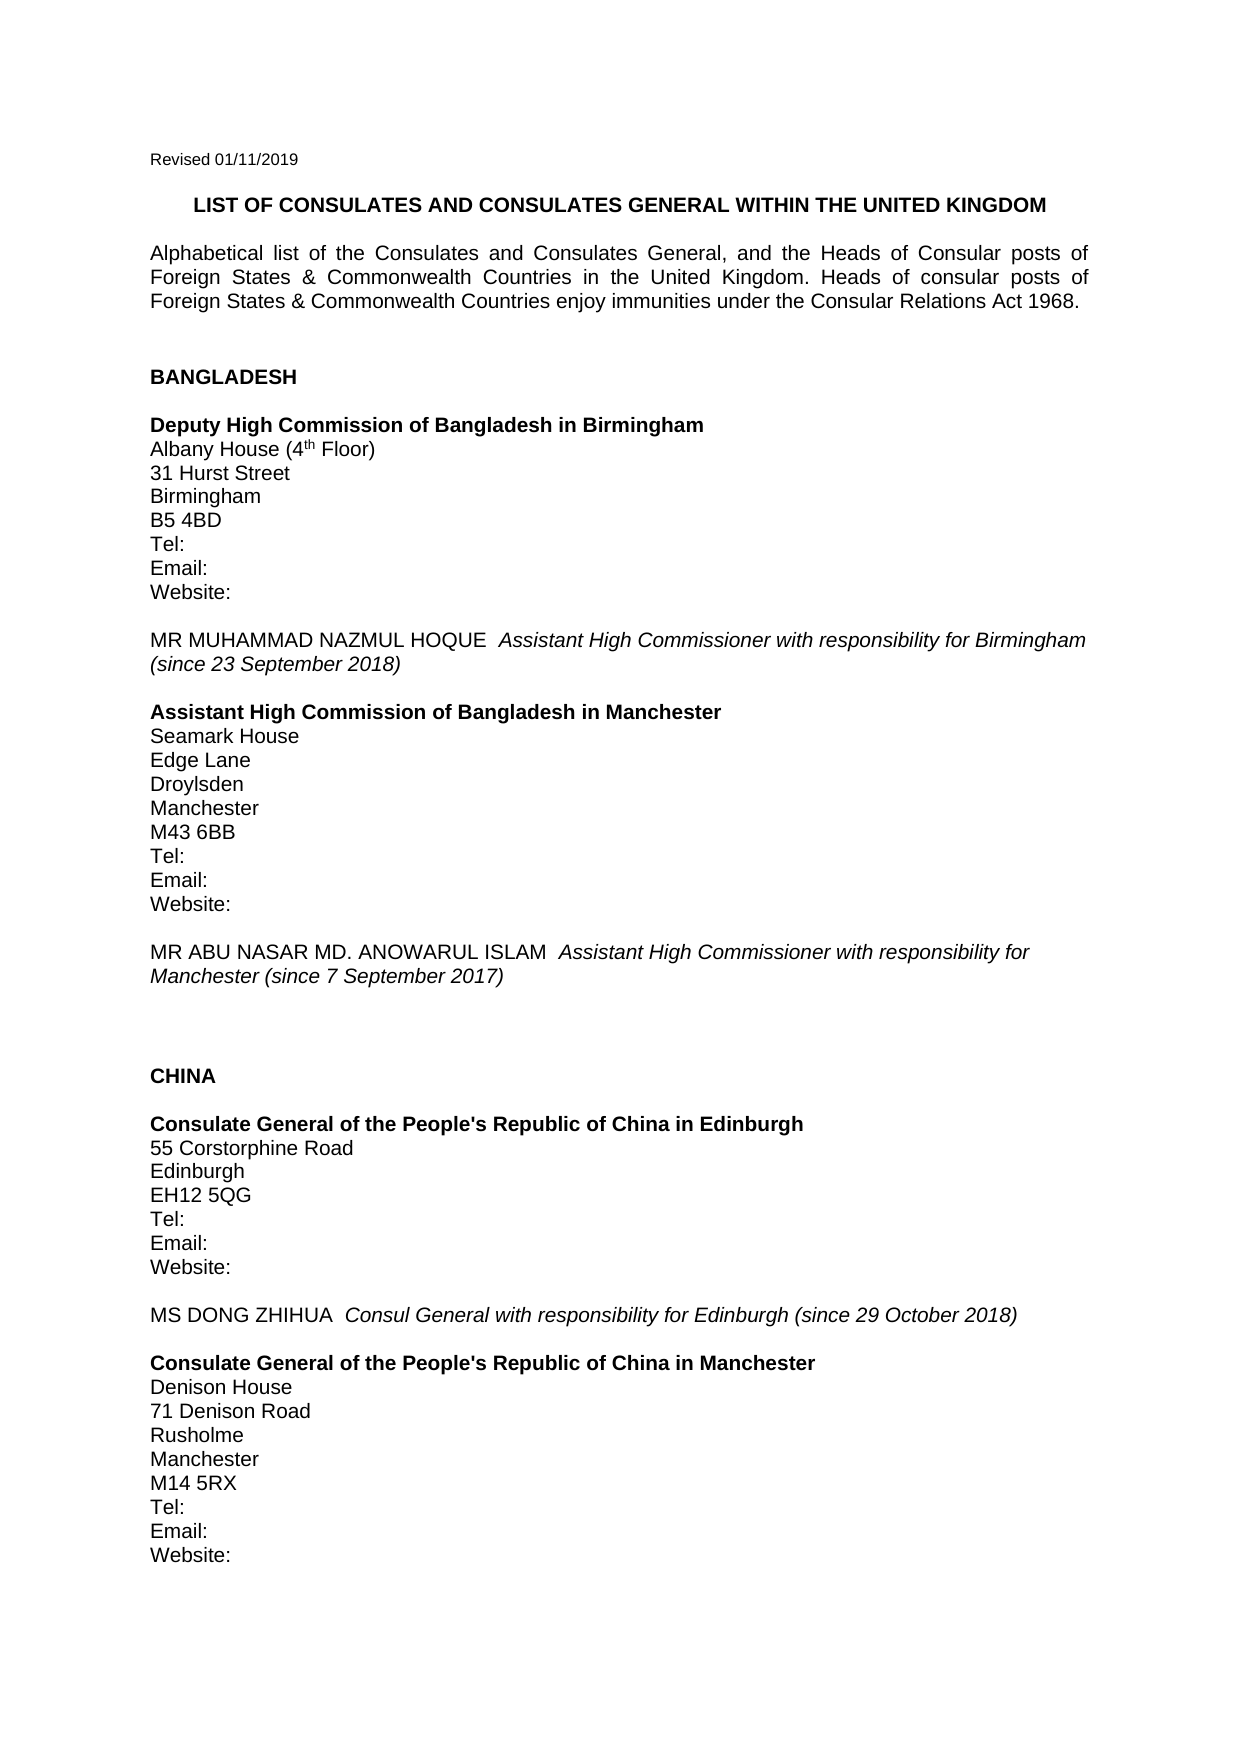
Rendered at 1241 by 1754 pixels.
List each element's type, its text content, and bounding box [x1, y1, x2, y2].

text Consulate General of the People's Republic of China in Edinburgh 55 Corstorphine Road [150, 1111, 1090, 1159]
text Tel: [150, 1207, 1090, 1231]
text B5 4BD Tel: Email: Website: [150, 508, 1090, 604]
text MR MUHAMMAD NAZMUL HOQUE Assistant High Commissioner with responsibility for Birmingham (since 23 September 2018) [150, 628, 1090, 676]
text EH12 5QG [150, 1183, 1090, 1207]
text BANGLADESH [150, 341, 1090, 388]
text Deputy High Commission of Bangladesh in Birmingham [150, 412, 1090, 436]
text Email: [150, 1231, 1090, 1255]
text Edge Lane Droylsden Manchester M43 6BB [150, 748, 1090, 844]
text Albany House (4th Floor) [150, 436, 1090, 460]
text Birmingham [150, 484, 1090, 508]
text Revised 01/11/2019 [150, 150, 1090, 169]
text Website: [150, 1255, 1090, 1279]
text LIST OF CONSULATES AND CONSULATES GENERAL WITHIN THE UNITED KINGDOM [150, 193, 1090, 217]
text Edinburgh [150, 1159, 1090, 1183]
text Tel: Email: Website: [150, 844, 1090, 939]
text Alphabetical list of the Consulates and Consulates General, and the Heads of Consular posts of Foreign States & Commonwealth Countries in the United Kingdom. Heads of consular posts of Foreign States & Commonwealth Countries enjoy immunities under the Consular Relations Act 1968. [150, 217, 1090, 313]
text Denison House 71 Denison Road Rusholme Manchester M14 5RX Tel: Email: Website: [150, 1375, 1090, 1567]
text CHINA [150, 1039, 1090, 1087]
text Seamark House [150, 724, 1090, 748]
text MR ABU NASAR MD. ANOWARUL ISLAM Assistant High Commissioner with responsibility for Manchester (since 7 September 2017) [150, 939, 1090, 1016]
text 31 Hurst Street [150, 460, 1090, 484]
text MS DONG ZHIHUA Consul General with responsibility for Edinburgh (since 29 October 2018) [150, 1303, 1090, 1327]
text Consulate General of the People's Republic of China in Manchester [150, 1351, 1090, 1375]
text Assistant High Commission of Bangladesh in Manchester [150, 700, 1090, 724]
